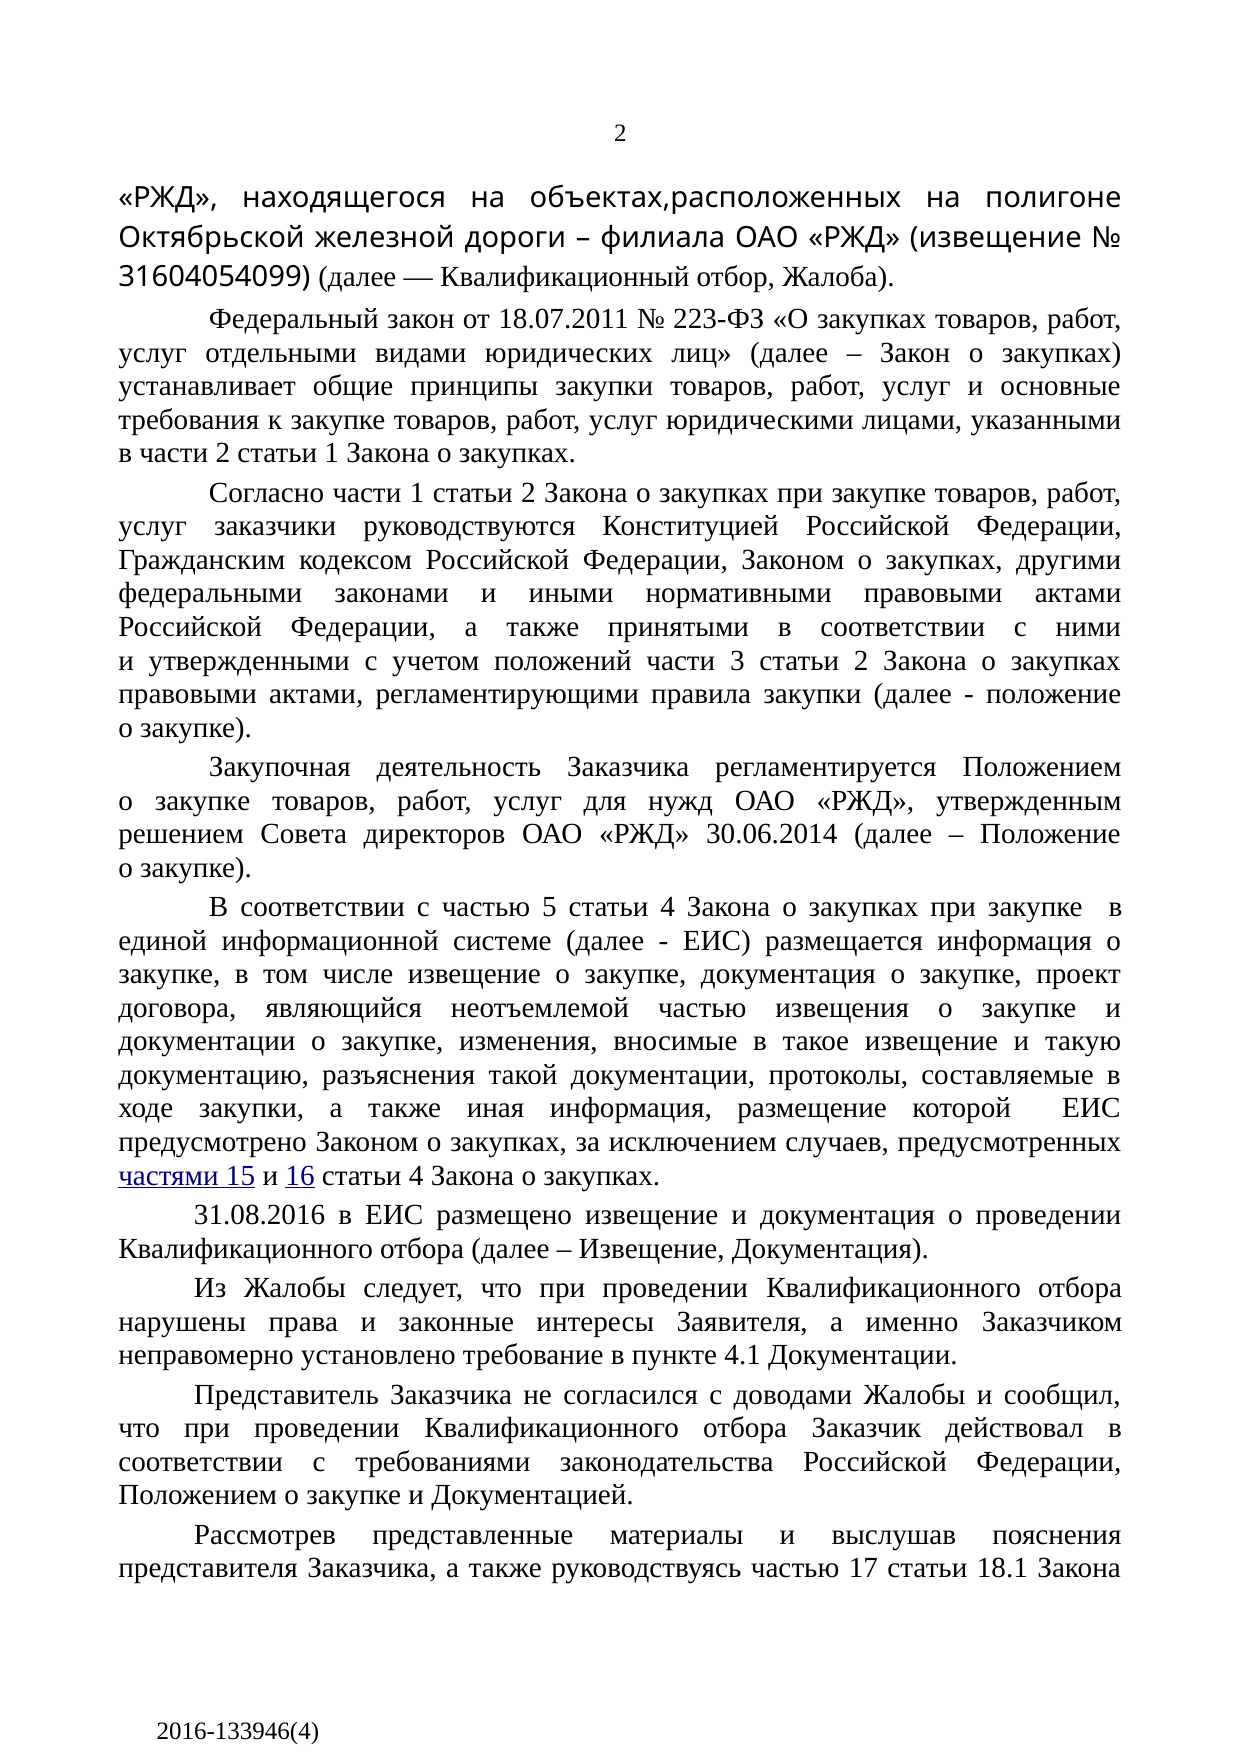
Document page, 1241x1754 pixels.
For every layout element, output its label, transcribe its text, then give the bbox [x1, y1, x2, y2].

text 31.08.2016 в ЕИС размещено извещение и документация о проведении Квалификационного отбора (далее – Извещение, Документация). [118, 1197, 1122, 1264]
text Из Жалобы следует, что при проведении Квалификационного отбора нарушены права и законные интересы Заявителя, а именно Заказчиком неправомерно установлено требование в пункте 4.1 Документации. [118, 1270, 1122, 1371]
text Закупочная деятельность Заказчика регламентируется Положением о закупке товаров, работ, услуг для нужд ОАО «РЖД», утвержденным решением Совета директоров ОАО «РЖД» 30.06.2014 (далее – Положение о закупке). [118, 749, 1122, 883]
text «РЖД», находящегося на объектах,расположенных на полигоне Октябрьской железной дороги – филиала ОАО «РЖД» (извещение № 31604054099) (далее — Квалификационный отбор, Жалоба). [118, 176, 1122, 295]
text В соответствии с частью 5 статьи 4 Закона о закупках при закупке в единой информационной системе (далее - ЕИС) размещается информация о закупке, в том числе извещение о закупке, документация о закупке, проект договора, являющийся неотъемлемой частью извещения о закупке и документации о закупке, изменения, вносимые в такое извещение и такую документацию, разъяснения такой документации, протоколы, составляемые в ходе закупки, а также иная информация, размещение которой ЕИС предусмотрено Законом о закупках, за исключением случаев, предусмотренных частями 15 и 16 статьи 4 Закона о закупках. [118, 889, 1122, 1191]
text Рассмотрев представленные материалы и выслушав пояснения представителя Заказчика, а также руководствуясь частью 17 статьи 18.1 Закона [118, 1517, 1122, 1584]
text Представитель Заказчика не согласился с доводами Жалобы и сообщил, что при проведении Квалификационного отбора Заказчик действовал в соответствии с требованиями законодательства Российской Федерации, Положением о закупке и Документацией. [118, 1377, 1122, 1511]
text Согласно части 1 статьи 2 Закона о закупках при закупке товаров, работ, услуг заказчики руководствуются Конституцией Российской Федерации, Гражданским кодексом Российской Федерации, Законом о закупках, другими федеральными законами и иными нормативными правовыми актами Российской Федерации, а также принятыми в соответствии с ними и утвержденными с учетом положений части 3 статьи 2 Закона о закупках правовыми актами, регламентирующими правила закупки (далее - положение о закупке). [118, 475, 1122, 743]
text Федеральный закон от 18.07.2011 № 223-ФЗ «О закупках товаров, работ, услуг отдельными видами юридических лиц» (далее – Закон о закупках) устанавливает общие принципы закупки товаров, работ, услуг и основные требования к закупке товаров, работ, услуг юридическими лицами, указанными в части 2 статьи 1 Закона о закупках. [118, 301, 1122, 469]
